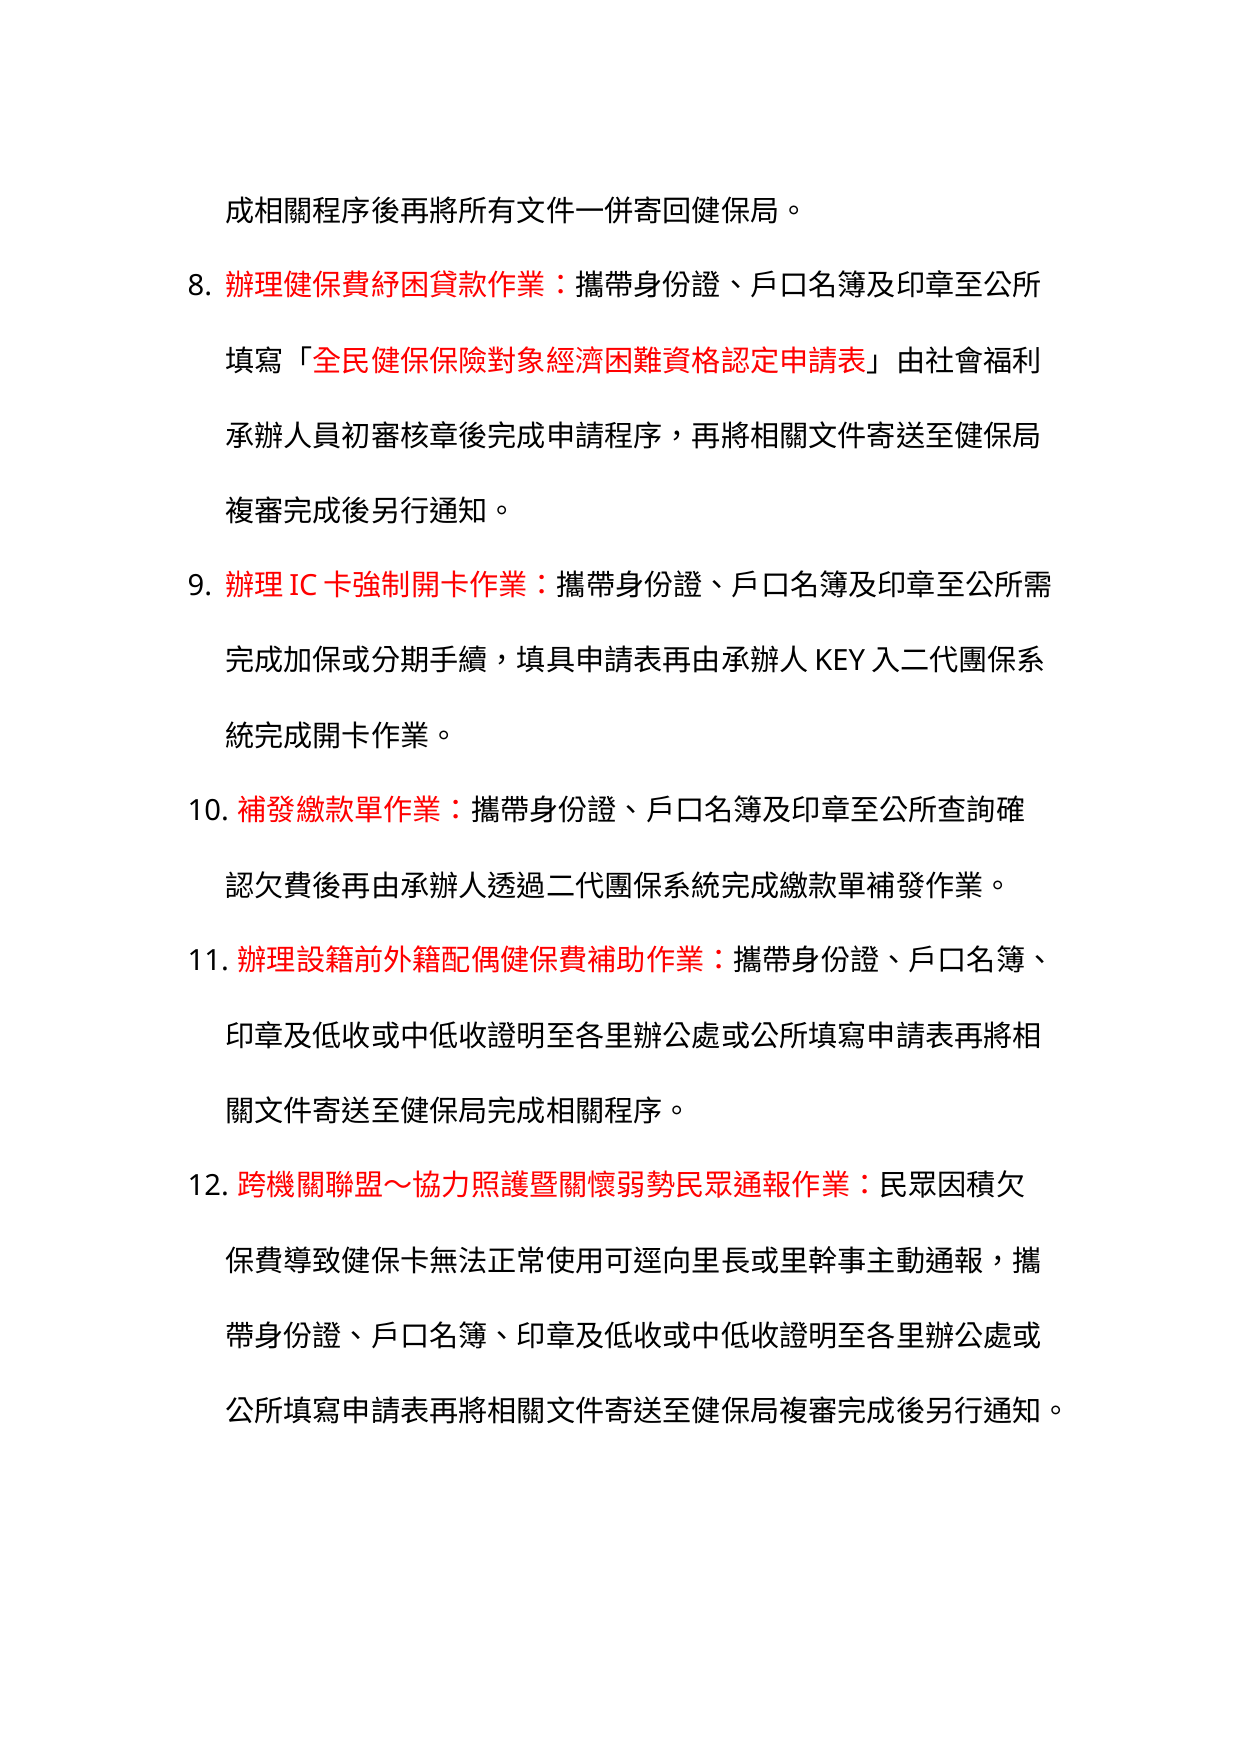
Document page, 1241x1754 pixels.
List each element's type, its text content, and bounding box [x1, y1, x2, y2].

list 補發繳款單作業：攜帶身份證、戶口名簿及印章至公所查詢確認欠費後再由承辦人透過二代團保系統完成繳款單補發作業。 [187, 764, 1053, 914]
list 成相關程序後再將所有文件一併寄回健保局。 [187, 164, 1053, 239]
list 辦理IC卡強制開卡作業：攜帶身份證、戶口名簿及印章至公所需完成加保或分期手續，填具申請表再由承辦人KEY入二代團保系統完成開卡作業。 [187, 539, 1053, 764]
list 辦理健保費紓困貸款作業：攜帶身份證、戶口名簿及印章至公所填寫「全民健保保險對象經濟困難資格認定申請表」由社會福利承辦人員初審核章後完成申請程序，再將相關文件寄送至健保局複審完成後另行通知。 [187, 239, 1053, 539]
list 跨機關聯盟〜協力照護暨關懷弱勢民眾通報作業：民眾因積欠保費導致健保卡無法正常使用可逕向里長或里幹事主動通報，攜帶身份證、戶口名簿、印章及低收或中低收證明至各里辦公處或公所填寫申請表再將相關文件寄送至健保局複審完成後另行通知。 [187, 1139, 1053, 1439]
list 辦理設籍前外籍配偶健保費補助作業：攜帶身份證、戶口名簿、印章及低收或中低收證明至各里辦公處或公所填寫申請表再將相關文件寄送至健保局完成相關程序。 [187, 914, 1053, 1139]
